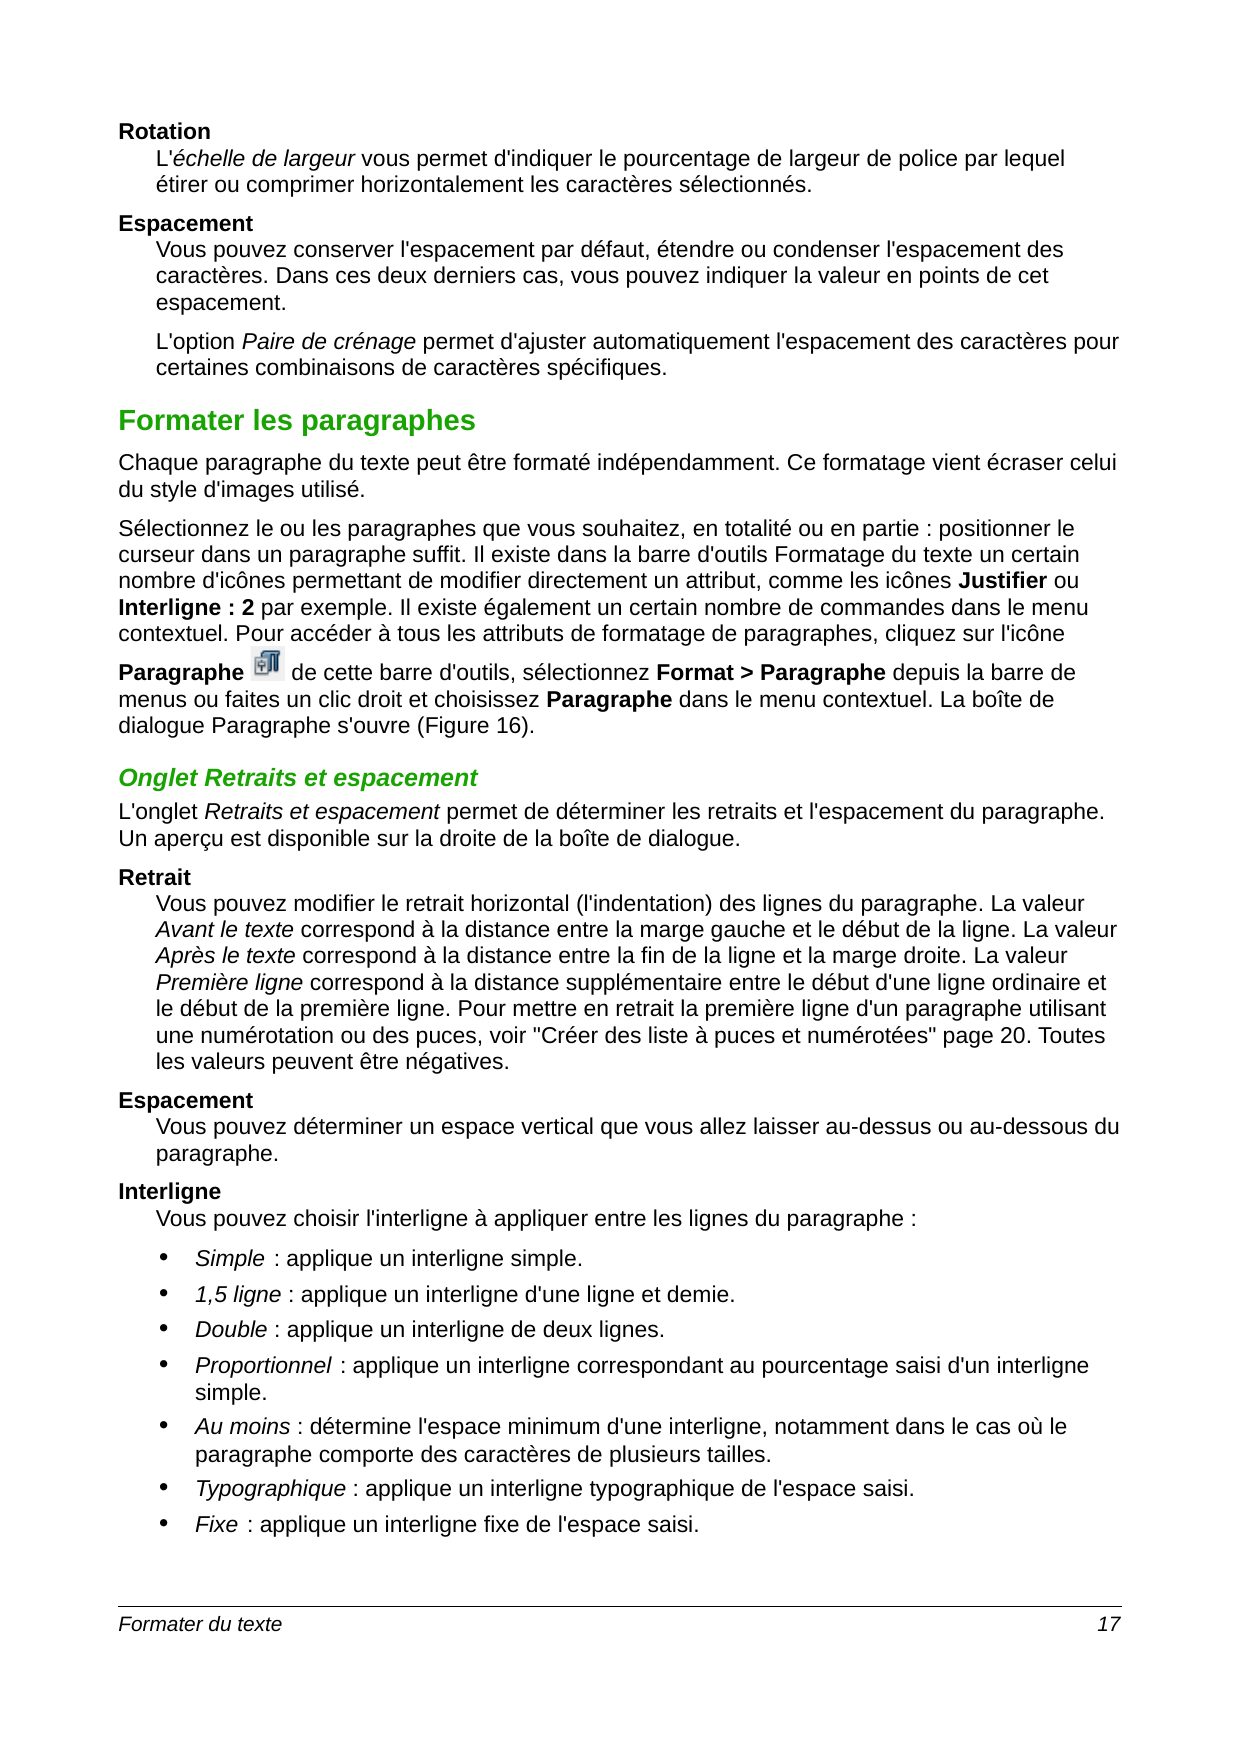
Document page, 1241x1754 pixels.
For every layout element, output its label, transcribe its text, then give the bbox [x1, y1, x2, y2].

text Interligne [118, 1178, 1122, 1205]
text Espacement [118, 210, 1122, 236]
text L'option Paire de crénage permet d'ajuster automatiquement l'espacement des caractères pour certaines combinaisons de caractères spécifiques. [156, 328, 1122, 380]
text Vous pouvez choisir l'interligne à appliquer entre les lignes du paragraphe : [156, 1205, 1122, 1231]
list Fixe : applique un interligne fixe de l'espace saisi. [156, 1509, 1122, 1538]
text Vous pouvez conserver l'espacement par défaut, étendre ou condenser l'espacement des caractères. Dans ces deux derniers cas, vous pouvez indiquer la valeur en points de cet espacement. [156, 236, 1122, 315]
text Vous pouvez déterminer un espace vertical que vous allez laisser au-dessus ou au-dessous du paragraphe. [156, 1113, 1122, 1166]
list 1,5 ligne : applique un interligne d'une ligne et demie. [156, 1279, 1122, 1308]
subtitle Onglet Retraits et espacement [118, 763, 1122, 792]
text L'onglet Retraits et espacement permet de déterminer les retraits et l'espacement du paragraphe. Un aperçu est disponible sur la droite de la boîte de dialogue. [118, 798, 1122, 851]
subtitle Formater les paragraphes [118, 403, 1122, 437]
picture [250, 646, 285, 681]
text L'échelle de largeur vous permet d'indiquer le pourcentage de largeur de police par lequel étirer ou comprimer horizontalement les caractères sélectionnés. [156, 144, 1122, 197]
list Simple : applique un interligne simple. [156, 1243, 1122, 1273]
text Retrait [118, 863, 1122, 890]
list Proportionnel : applique un interligne correspondant au pourcentage saisi d'un interligne simple. [156, 1350, 1122, 1405]
list Typographique : applique un interligne typographique de l'espace saisi. [156, 1473, 1122, 1502]
list Au moins : détermine l'espace minimum d'une interligne, notamment dans le cas où le paragraphe comporte des caractères de plusieurs tailles. [156, 1412, 1122, 1467]
text Sélectionnez le ou les paragraphes que vous souhaitez, en totalité ou en partie : positionner le curseur dans un paragraphe suffit. Il existe dans la barre d'outils Formatage du texte un certain nombre d'icônes permettant de modifier directement un attribut, comme les icônes Justifier ou Interligne : 2 par exemple. Il existe également un certain nombre de commandes dans le menu contextuel. Pour accéder à tous les attributs de formatage de paragraphes, cliquez sur l'icône Paragraphe de cette barre d'outils, sélectionnez Format > Paragraphe depuis la barre de menus ou faites un clic droit et choisissez Paragraphe dans le menu contextuel. La boîte de dialogue Paragraphe s'ouvre (Figure 16). [118, 514, 1122, 738]
text Espacement [118, 1087, 1122, 1113]
list Double : applique un interligne de deux lignes. [156, 1314, 1122, 1343]
text Chaque paragraphe du texte peut être formaté indépendamment. Ce formatage vient écraser celui du style d'images utilisé. [118, 449, 1122, 502]
text Rotation [118, 118, 1122, 144]
text Vous pouvez modifier le retrait horizontal (l'indentation) des lignes du paragraphe. La valeur Avant le texte correspond à la distance entre la marge gauche et le début de la ligne. La valeur Après le texte correspond à la distance entre la fin de la ligne et la marge droite. La valeur Première ligne correspond à la distance supplémentaire entre le début d'une ligne ordinaire et le début de la première ligne. Pour mettre en retrait la première ligne d'un paragraphe utilisant une numérotation ou des puces, voir "Créer des liste à puces et numérotées" page 20. Toutes les valeurs peuvent être négatives. [156, 890, 1122, 1074]
